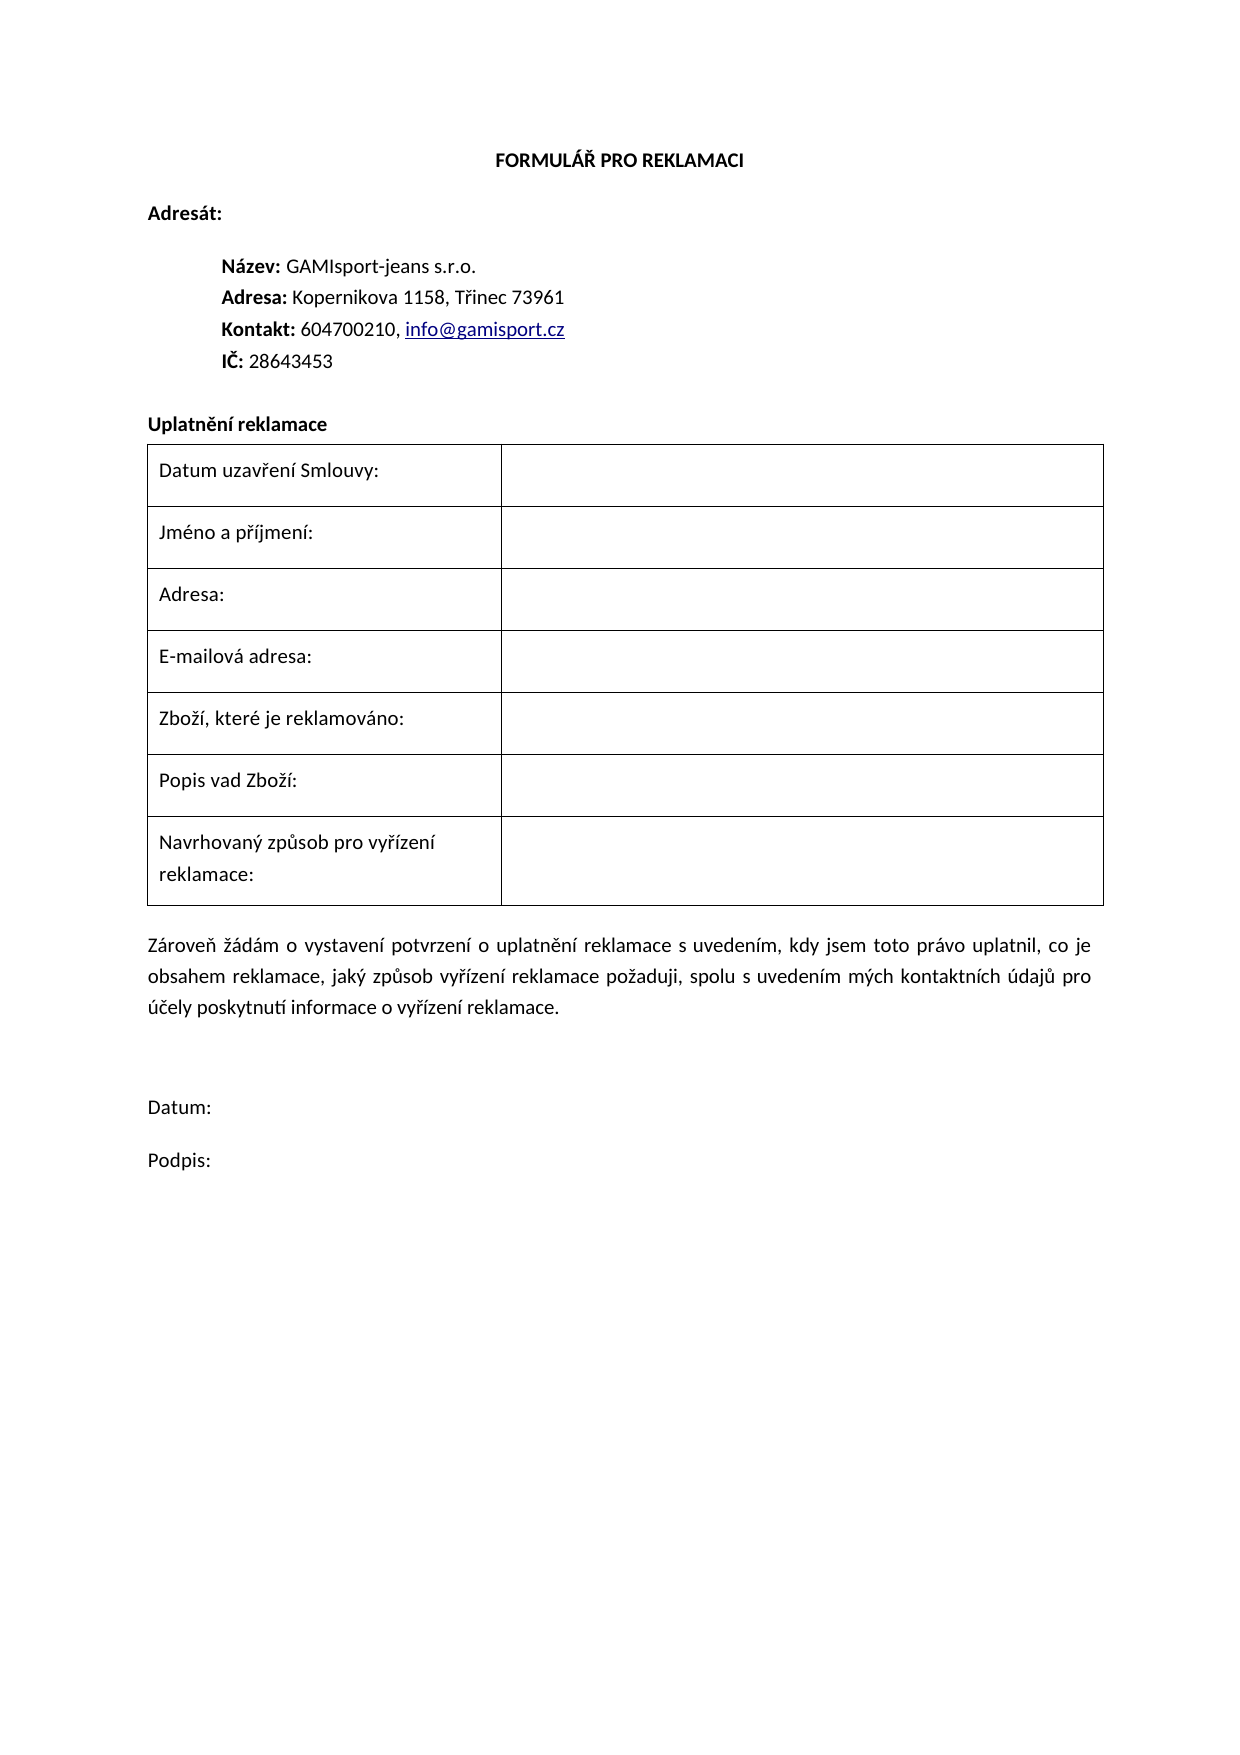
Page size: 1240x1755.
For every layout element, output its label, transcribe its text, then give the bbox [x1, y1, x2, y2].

text Podpis: [148, 1147, 1092, 1172]
table_cell [502, 693, 1103, 754]
table_cell Jméno a příjmení: [148, 507, 501, 568]
table_header [502, 445, 1103, 506]
table_cell Zboží, které je reklamováno: [148, 693, 501, 754]
text Adresát: [148, 200, 1092, 226]
table_cell Navrhovaný způsob pro vyřízení reklamace: [148, 817, 501, 905]
text Uplatnění reklamace [148, 412, 1092, 437]
table_cell [502, 755, 1103, 816]
text Zároveň žádám o vystavení potvrzení o uplatnění reklamace s uvedením, kdy jsem toto právo uplatnil, co je obsahem reklamace, jaký způsob vyřízení reklamace požaduji, spolu s uvedením mých kontaktních údajů pro účely poskytnutí informace o vyřízení reklamace. [148, 927, 1092, 1021]
table_cell [502, 817, 1103, 905]
text Datum: [148, 1094, 1092, 1119]
text Formulář pro reklamaci [148, 148, 1092, 173]
table_cell Popis vad Zboží: [148, 755, 501, 816]
table_cell [502, 631, 1103, 692]
table_header Datum uzavření Smlouvy: [148, 445, 501, 506]
table_cell [502, 569, 1103, 630]
table_cell Adresa: [148, 569, 501, 630]
table_cell [502, 507, 1103, 568]
table_cell E-mailová adresa: [148, 631, 501, 692]
text IČ: 28643453 [148, 348, 1092, 373]
text Adresa: Kopernikova 1158, Třinec 73961 [148, 284, 1092, 310]
text Kontakt: 604700210, info@gamisport.cz [148, 316, 1092, 342]
text Název: GAMIsport-jeans s.r.o. [148, 253, 1092, 278]
